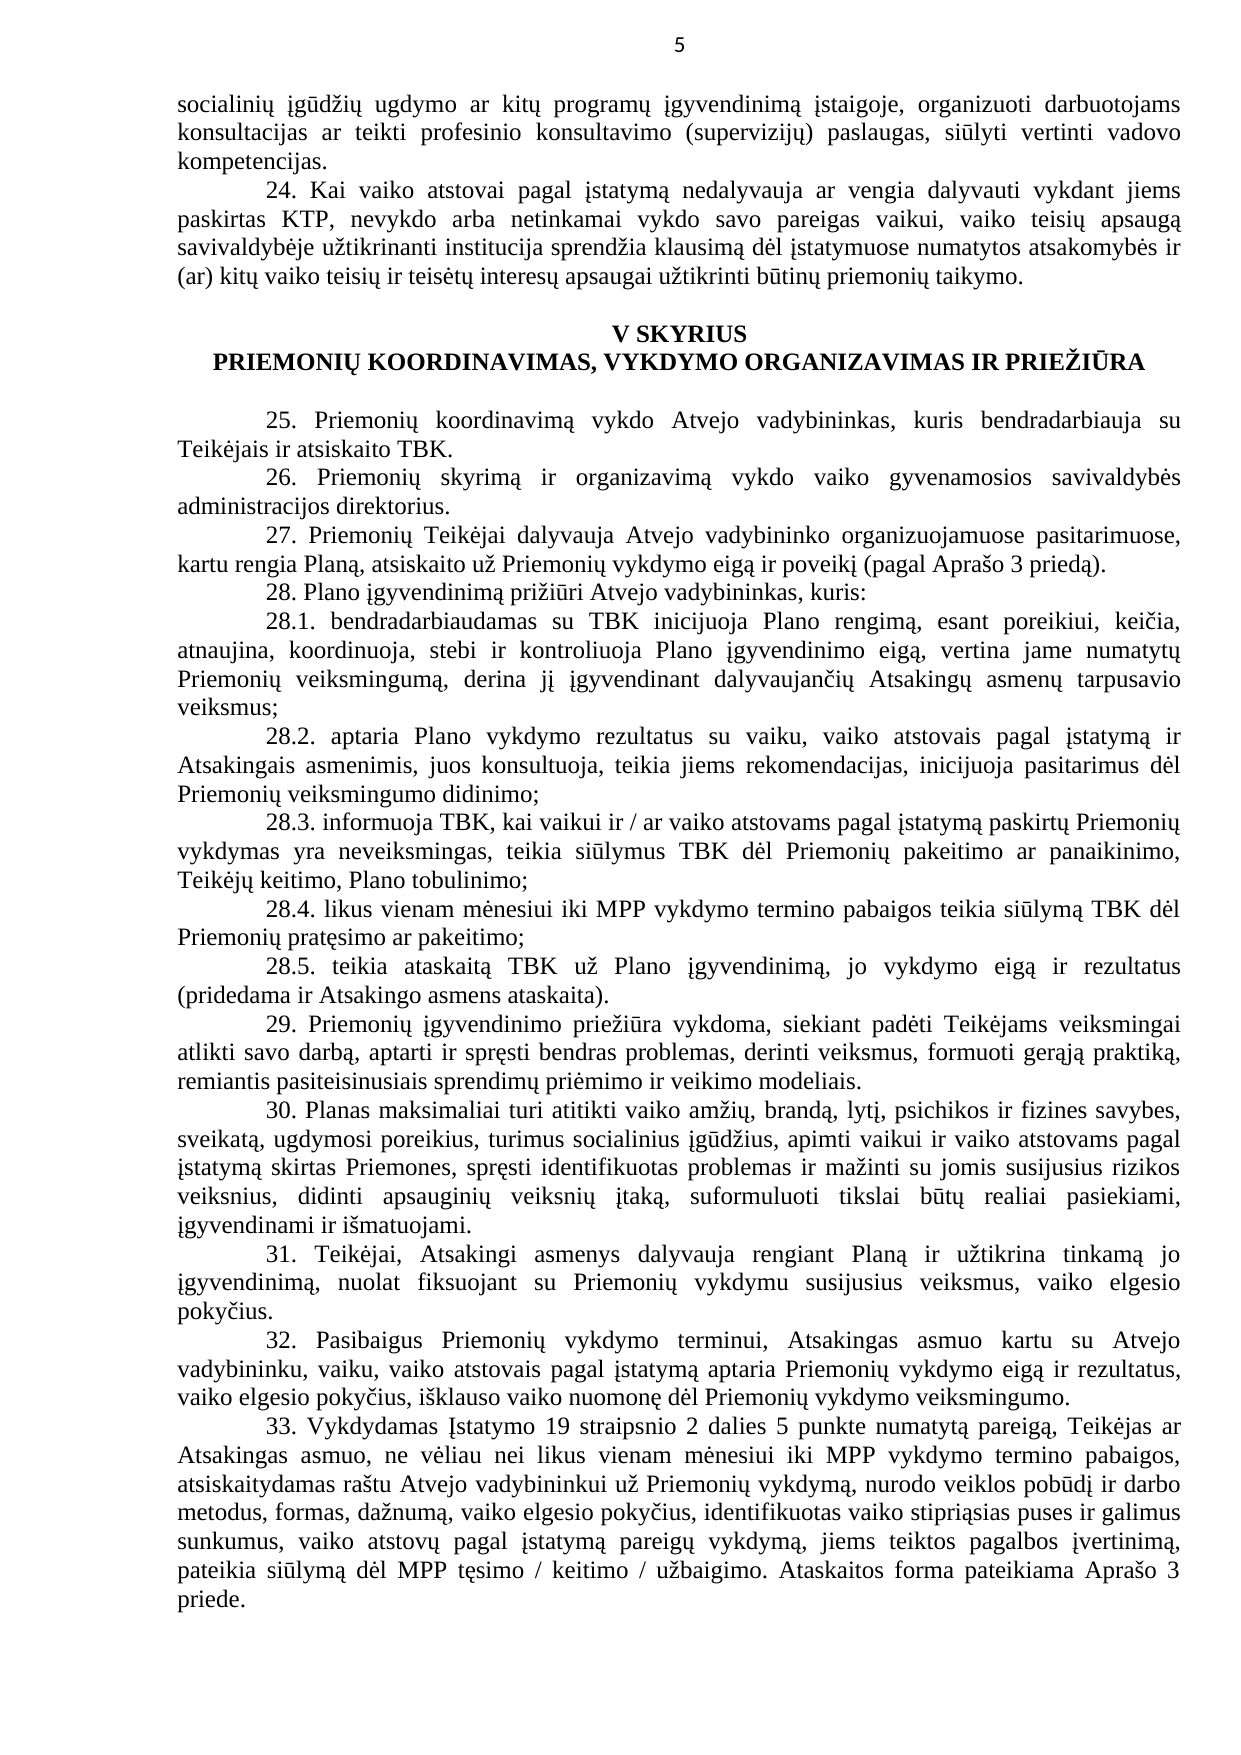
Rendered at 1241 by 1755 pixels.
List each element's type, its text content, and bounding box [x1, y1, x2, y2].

text 25. Priemonių koordinavimą vykdo Atvejo vadybininkas, kuris bendradarbiauja su Teikėjais ir atsiskaito TBK. [177, 405, 1182, 462]
text PRIEMONIŲ KOORDINAVIMAS, VYKDYMO ORGANIZAVIMAS IR PRIEŽIŪRA [177, 347, 1182, 376]
text 30. Planas maksimaliai turi atitikti vaiko amžių, brandą, lytį, psichikos ir fizines savybes, sveikatą, ugdymosi poreikius, turimus socialinius įgūdžius, apimti vaikui ir vaiko atstovams pagal įstatymą skirtas Priemones, spręsti identifikuotas problemas ir mažinti su jomis susijusius rizikos veiksnius, didinti apsauginių veiksnių įtaką, suformuluoti tikslai būtų realiai pasiekiami, įgyvendinami ir išmatuojami. [177, 1095, 1182, 1239]
text 28.4. likus vienam mėnesiui iki MPP vykdymo termino pabaigos teikia siūlymą TBK dėl Priemonių pratęsimo ar pakeitimo; [177, 894, 1182, 951]
text 28.1. bendradarbiaudamas su TBK inicijuoja Plano rengimą, esant poreikiui, keičia, atnaujina, koordinuoja, stebi ir kontroliuoja Plano įgyvendinimo eigą, vertina jame numatytų Priemonių veiksmingumą, derina jį įgyvendinant dalyvaujančių Atsakingų asmenų tarpusavio veiksmus; [177, 606, 1182, 721]
text 28. Plano įgyvendinimą prižiūri Atvejo vadybininkas, kuris: [177, 577, 1182, 606]
text V SKYRIUS [177, 319, 1182, 347]
text 28.3. informuoja TBK, kai vaikui ir / ar vaiko atstovams pagal įstatymą paskirtų Priemonių vykdymas yra neveiksmingas, teikia siūlymus TBK dėl Priemonių pakeitimo ar panaikinimo, Teikėjų keitimo, Plano tobulinimo; [177, 807, 1182, 894]
text 26. Priemonių skyrimą ir organizavimą vykdo vaiko gyvenamosios savivaldybės administracijos direktorius. [177, 462, 1182, 520]
text 33. Vykdydamas Įstatymo 19 straipsnio 2 dalies 5 punkte numatytą pareigą, Teikėjas ar Atsakingas asmuo, ne vėliau nei likus vienam mėnesiui iki MPP vykdymo termino pabaigos, atsiskaitydamas raštu Atvejo vadybininkui už Priemonių vykdymą, nurodo veiklos pobūdį ir darbo metodus, formas, dažnumą, vaiko elgesio pokyčius, identifikuotas vaiko stipriąsias puses ir galimus sunkumus, vaiko atstovų pagal įstatymą pareigų vykdymą, jiems teiktos pagalbos įvertinimą, pateikia siūlymą dėl MPP tęsimo / keitimo / užbaigimo. Ataskaitos forma pateikiama Aprašo 3 priede. [177, 1411, 1182, 1612]
text 29. Priemonių įgyvendinimo priežiūra vykdoma, siekiant padėti Teikėjams veiksmingai atlikti savo darbą, aptarti ir spręsti bendras problemas, derinti veiksmus, formuoti gerąją praktiką, remiantis pasiteisinusiais sprendimų priėmimo ir veikimo modeliais. [177, 1009, 1182, 1095]
text socialinių įgūdžių ugdymo ar kitų programų įgyvendinimą įstaigoje, organizuoti darbuotojams konsultacijas ar teikti profesinio konsultavimo (supervizijų) paslaugas, siūlyti vertinti vadovo kompetencijas. [177, 89, 1182, 175]
text 28.2. aptaria Plano vykdymo rezultatus su vaiku, vaiko atstovais pagal įstatymą ir Atsakingais asmenimis, juos konsultuoja, teikia jiems rekomendacijas, inicijuoja pasitarimus dėl Priemonių veiksmingumo didinimo; [177, 721, 1182, 807]
text 27. Priemonių Teikėjai dalyvauja Atvejo vadybininko organizuojamuose pasitarimuose, kartu rengia Planą, atsiskaito už Priemonių vykdymo eigą ir poveikį (pagal Aprašo 3 priedą). [177, 520, 1182, 577]
text 24. Kai vaiko atstovai pagal įstatymą nedalyvauja ar vengia dalyvauti vykdant jiems paskirtas KTP, nevykdo arba netinkamai vykdo savo pareigas vaikui, vaiko teisių apsaugą savivaldybėje užtikrinanti institucija sprendžia klausimą dėl įstatymuose numatytos atsakomybės ir (ar) kitų vaiko teisių ir teisėtų interesų apsaugai užtikrinti būtinų priemonių taikymo. [177, 175, 1182, 290]
text 28.5. teikia ataskaitą TBK už Plano įgyvendinimą, jo vykdymo eigą ir rezultatus (pridedama ir Atsakingo asmens ataskaita). [177, 951, 1182, 1009]
text 31. Teikėjai, Atsakingi asmenys dalyvauja rengiant Planą ir užtikrina tinkamą jo įgyvendinimą, nuolat fiksuojant su Priemonių vykdymu susijusius veiksmus, vaiko elgesio pokyčius. [177, 1239, 1182, 1325]
text 32. Pasibaigus Priemonių vykdymo terminui, Atsakingas asmuo kartu su Atvejo vadybininku, vaiku, vaiko atstovais pagal įstatymą aptaria Priemonių vykdymo eigą ir rezultatus, vaiko elgesio pokyčius, išklauso vaiko nuomonę dėl Priemonių vykdymo veiksmingumo. [177, 1325, 1182, 1411]
